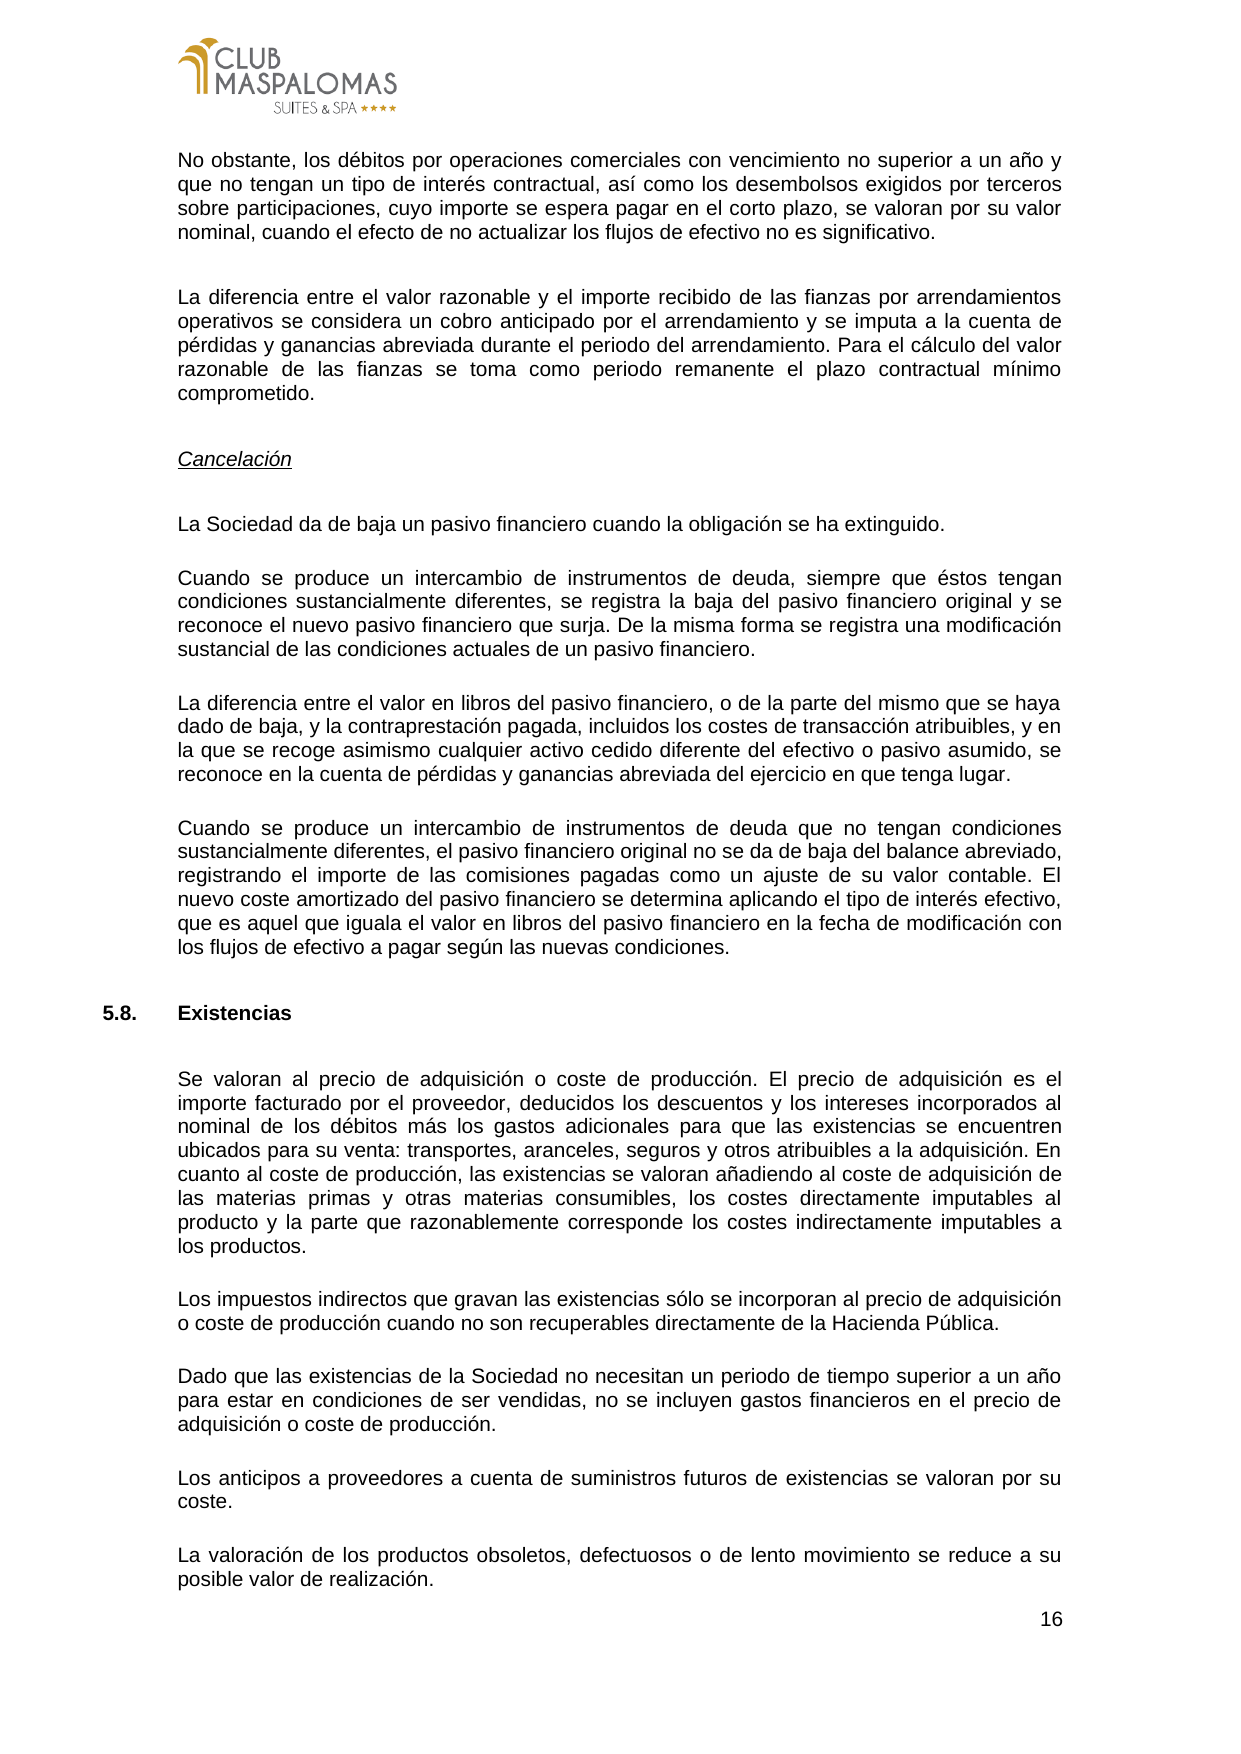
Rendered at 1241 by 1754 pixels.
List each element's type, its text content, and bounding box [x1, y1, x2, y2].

text La valoración de los productos obsoletos, defectuosos o de lento movimiento se reduce a su posible valor de realización. [177, 1542, 1063, 1590]
text Cancelación [177, 447, 1063, 471]
text La Sociedad da de baja un pasivo financiero cuando la obligación se ha extinguido. [177, 512, 1063, 536]
text La diferencia entre el valor en libros del pasivo financiero, o de la parte del mismo que se haya dado de baja, y la contraprestación pagada, incluidos los costes de transacción atribuibles, y en la que se recoge asimismo cualquier activo cedido diferente del efectivo o pasivo asumido, se reconoce en la cuenta de pérdidas y ganancias abreviada del ejercicio en que tenga lugar. [177, 690, 1063, 786]
text La diferencia entre el valor razonable y el importe recibido de las fianzas por arrendamientos operativos se considera un cobro anticipado por el arrendamiento y se imputa a la cuenta de pérdidas y ganancias abreviada durante el periodo del arrendamiento. Para el cálculo del valor razonable de las fianzas se toma como periodo remanente el plazo contractual mínimo comprometido. [177, 285, 1063, 405]
text Los anticipos a proveedores a cuenta de suministros futuros de existencias se valoran por su coste. [177, 1465, 1063, 1513]
text Cuando se produce un intercambio de instrumentos de deuda, siempre que éstos tengan condiciones sustancialmente diferentes, se registra la baja del pasivo financiero original y se reconoce el nuevo pasivo financiero que surja. De la misma forma se registra una modificación sustancial de las condiciones actuales de un pasivo financiero. [177, 565, 1063, 661]
text Los impuestos indirectos que gravan las existencias sólo se incorporan al precio de adquisición o coste de producción cuando no son recuperables directamente de la Hacienda Pública. [177, 1287, 1063, 1335]
text Se valoran al precio de adquisición o coste de producción. El precio de adquisición es el importe facturado por el proveedor, deducidos los descuentos y los intereses incorporados al nominal de los débitos más los gastos adicionales para que las existencias se encuentren ubicados para su venta: transportes, aranceles, seguros y otros atribuibles a la adquisición. En cuanto al coste de producción, las existencias se valoran añadiendo al coste de adquisición de las materias primas y otras materias consumibles, los costes directamente imputables al producto y la parte que razonablemente corresponde los costes indirectamente imputables a los productos. [177, 1066, 1063, 1258]
subtitle Existencias [102, 1001, 1063, 1025]
text Dado que las existencias de la Sociedad no necesitan un periodo de tiempo superior a un año para estar en condiciones de ser vendidas, no se incluyen gastos financieros en el precio de adquisición o coste de producción. [177, 1364, 1063, 1436]
text No obstante, los débitos por operaciones comerciales con vencimiento no superior a un año y que no tengan un tipo de interés contractual, así como los desembolsos exigidos por terceros sobre participaciones, cuyo importe se espera pagar en el corto plazo, se valoran por su valor nominal, cuando el efecto de no actualizar los flujos de efectivo no es significativo. [177, 148, 1063, 243]
text Cuando se produce un intercambio de instrumentos de deuda que no tengan condiciones sustancialmente diferentes, el pasivo financiero original no se da de baja del balance abreviado, registrando el importe de las comisiones pagadas como un ajuste de su valor contable. El nuevo coste amortizado del pasivo financiero se determina aplicando el tipo de interés efectivo, que es aquel que iguala el valor en libros del pasivo financiero en la fecha de modificación con los flujos de efectivo a pagar según las nuevas condiciones. [177, 815, 1063, 959]
